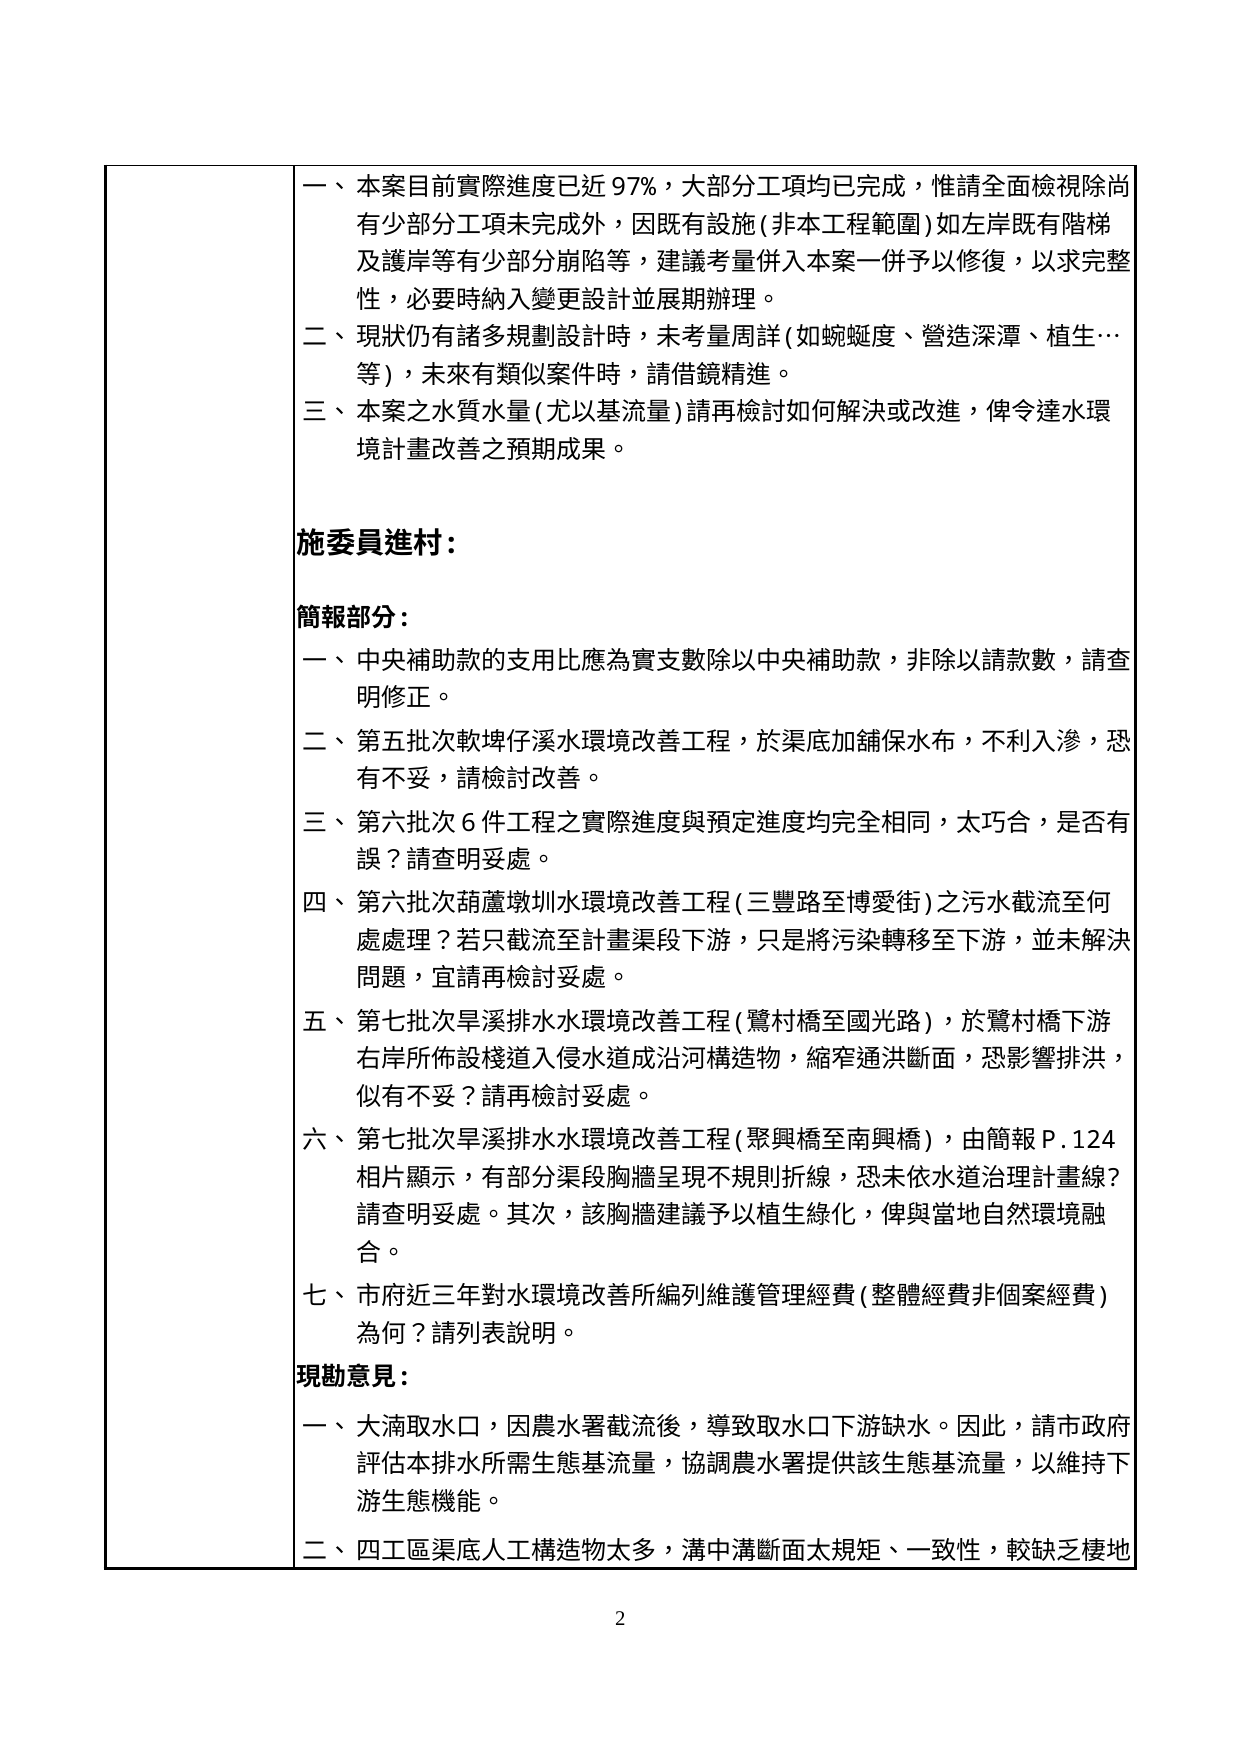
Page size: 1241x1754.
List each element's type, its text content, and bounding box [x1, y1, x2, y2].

table_cell 壹、訪查暨現勘意見 蔡委員義發: 簡報部分: 已核定案件自第一批次至第五批次，僅剩軟埤仔溪水環境改善計畫(第五批次核定)執行已達96.89%尚未結案外，餘均已結案，而第六批次核定案件，目前規劃設計亦達90%，且獲多項獎項，值得肯定。 已完成案件均編列維護管理經費執行維管，惟建請儘量導入在地社區團體認養(已有部分有認養)，俾達與地方共榮共享之永續環境。 軟埤仔溪水環境改善計畫辦理情形所遭遇困難與對策等內容，可知執行過程之辛苦，惟建議未來案件能於提報階段及規劃設計階段多掌握關鍵問題及辦理地方說明會(廣蒐地方意見與溝通)，以利施工階段更順利。 第六批次核定案件之葫蘆墩圳水環境改善計畫規劃設計中，建請考量其基流量。 第六批次各核定案件，請加強說明提報階段生態檢核保育措施及與藍圖規劃成果扣合度如何納入規劃設計中，並彙整民眾參與(參採情形)。 第七批次核定3件，請趕辦外，規劃設計或施工階段請參考以往執行經驗(尤以遭遇困難等)辦理，以利推動順利。 請彙整說明生態檢核團隊參與工程規劃設計階段如何導入生態保育措施(尤其與工程規劃設計團隊研商而有別於一般工程設計概念者)，並納入施工計畫及監造計畫據以執行，舉出案例說明，以顯本計畫執行成果。 請補充各核定案件已完成者，針對有保育或關注物種，維管階段是否有監測計畫執行相關生態檢核作業？其成果如何？ 前瞻基礎建設水環境改善計畫已核定各案件執行成果，請回饋臺中市政府水環境改善空間藍圖規劃成果，以利該藍圖更充實。 現勘意見: 本案目前實際進度已近97%，大部分工項均已完成，惟請全面檢視除尚有少部分工項未完成外，因既有設施(非本工程範圍)如左岸既有階梯及護岸等有少部分崩陷等，建議考量併入本案一併予以修復，以求完整性，必要時納入變更設計並展期辦理。 現狀仍有諸多規劃設計時，未考量周詳(如蜿蜒度、營造深潭、植生…等)，未來有類似案件時，請借鏡精進。 本案之水質水量(尤以基流量)請再檢討如何解決或改進，俾令達水環境計畫改善之預期成果。 施委員進村: 簡報部分: 中央補助款的支用比應為實支數除以中央補助款，非除以請款數，請查明修正。 第五批次軟埤仔溪水環境改善工程，於渠底加舖保水布，不利入滲，恐有不妥，請檢討改善。 第六批次6件工程之實際進度與預定進度均完全相同，太巧合，是否有誤？請查明妥處。 第六批次葫蘆墩圳水環境改善工程(三豐路至博愛街)之污水截流至何處處理？若只截流至計畫渠段下游，只是將污染轉移至下游，並未解決問題，宜請再檢討妥處。 第七批次旱溪排水水環境改善工程(鷺村橋至國光路)，於鷺村橋下游右岸所佈設棧道入侵水道成沿河構造物，縮窄通洪斷面，恐影響排洪，似有不妥？請再檢討妥處。 第七批次旱溪排水水環境改善工程(聚興橋至南興橋)，由簡報P.124相片顯示，有部分渠段胸牆呈現不規則折線，恐未依水道治理計畫線? 請查明妥處。其次，該胸牆建議予以植生綠化，俾與當地自然環境融合。 市府近三年對水環境改善所編列維護管理經費(整體經費非個案經費)為何？請列表說明。 現勘意見: 大湳取水口，因農水署截流後，導致取水口下游缺水。因此，請市政府評估本排水所需生態基流量，協調農水署提供該生態基流量，以維持下游生態機能。 四工區渠底人工構造物太多，溝中溝斷面太規矩、一致性，較缺乏棲地多樣性、自然性，爾後請注意檢討改善。 四工區兩岸佈設步道，未佈設水防道路，是否會影響搶修(險)？請再檢討妥處。 軟埤仔一號橋橋下溝中溝出口，請增拋塊石消能。 軟埤仔二號橋上游右岸直立式排塊石護岸，建議增設動物逃生通道;混砌塊石平台則請適當綠化。 張委員明雄： 簡報部分: 臺中市各類型溪流均流經人口活動密度不一區域，其河道現況與工程內容有安全需求、水質改善、活動需求、生態現況等面向，隨自然度與人口密集度不同，水體面臨問題與改善工程的複合度高，且可施作空間有限，故不易從單一工程目標為角度規劃施作，而需以溪河水體與周邊陸域的整體性與上下游水體特性續動的角度出發，如臺中市能將多年來積極爭取並執行各批次水環境建設的豐富成果，進行上下游空間與水陸域結合的現況整理檢視與歸納，除作為水環境執行檢討與成果宣導內容外，更是未來發展與推動水體改善延伸的重要參考。 雖因水體類型多樣且面臨問題不同而需有眾多執行計畫，且計畫內容又有不同環境改善議題，致使其計畫主體目標與成果略顯凌亂；建議應扣合於發展藍圖軸帶的時空內，並考量將計畫進一步收斂，先以水體現況，如：以都會人工水體環境、略有自然流體與溪岸環境、半自然溪流環境等為主體，再以水的空間與水質特性、人的活動空間、生物的分布棲息空間三個面向改善為內容；各計畫的主體與改善目標及內容就能從點、線、面明確地呈現在空間藍圖。 在各工程計畫如具上下游空間連續或生活圈相鄰接等特性，應可考量從前後批次或是空間差異的連結關聯性，循時空擴大整體性的成果與現況檢視，如後期計畫是否有借鏡前期經驗或改善；又如在前期基礎上，後期計畫是否擴大效益；又如鄰接水環境工程完成後的外溢效應等。 如有呈現軸帶內工程效益規劃計畫，除整體計畫的效益呈現外，從規劃設計、工程執行、維護管理等的屬人介面的努力過程與生物變動內容亦應是主體之一。 各軸帶內的工程完成應有後續進行的維護管理，以使工程前(規劃設計)、工程執行與完成、後續變化等空間利用現況與生態變遷的持續記錄，呈現水環境計畫的效益，並做為未來工程規劃設計參考。 各軸帶內的工程從點連接形成帶狀與面的水環境改善，應可就其間選擇具節點或代表性工程 (工程前(規劃設計)、工程執行與完成、後續變化等空間利用現況)的時間序列與變遷內容整合說明水環境改善成果。 工程規劃設計應納入NbS，考量減少硬體設施設置與留置較多自然營力空間，以增加生態完整度與回復生物多樣性，從而提升自然韌性，消減環境壓力與變動。 水環境改善除了既有空間與設施改善與整合利用外，在生物變遷的效益可從生物多樣性增加、關注物種(或類群)增加、瀕危物種保存與復育等方向作為預期成效與評估指標。 生態資料整合、調查、分析是生態檢核各階段的核心，透過對生態系組成的討論，才能進一步評估生態衝擊與發展工程保育原則、對策、措施、監測等。因此生物多樣性或關注物種發展，應從工程範圍與周邊消失或減少的棲息物種與工程對生態的可能影響與改變二方向考量，而據以發展關注物種，以回饋設計內容的各項保育措施，以及研擬適合的施工方式與施工規範。 工程週期的生態檢核核心為生態資料整理與現況調查，以回饋設計、施工、維護等各階段的保育或友善措施。規劃設計階段最須各專業的跨域討論與整合，以發展各保育措施；建議各工程應將規劃設計與施工階段的保育(或友善)措施分別說明，並就生物多樣性或代表性物種甚或關鍵物種的變動，除為水環境改善工程效益外，也為未來發展工程計畫的生態基礎資料。 建議可就一項工程內容深入地回顧與整合資料，發展完整呈現各階段的歷程與成果。 各工程的後續維管計畫的生態調查資料，可作為工程施工影響的復原確認外，亦是設計內容與生態考量的回饋與印證，建議依軸帶特性與工程內容屬性編列年度或季別的生態監測經費，以了解工程施作完成後生物組成的變動，並據以評估工程的影響或生態效益，並可作為後續類似工程的參考。 現勘意見: 本案工程雖已多完成，建議爾後水環境改善工程應多以人的活動空間與生物活動空間思考，就現況可利用的規劃空間與水量發展同步改善的策略。 建議未來水體改造內容除考量水體空間外，更應考量水體與陸域空間的配置，提供水陸交界的濱溪帶與陸域空間環境營造，以在有限空間營造較多樣生態空間與複雜的美學視覺。 水體營造建議應考量不同水體如流、瀑、潭營造排水，並考量以堆石形成水體環境多樣性，增加水體微環境，並可供水生生物增加活動空間。 雖護岸砌石少用水泥而具孔隙性，但其與水體平面間幾近垂直落差，如能以緩坡與水體平面共同形成濱溪陸域，供植物著生，可增加陸域穩定性與生物多樣性。 水體改造的陸域平面為水泥砌石，少了孔隙與植物著生機會。 經濟部水利署： 簡報部分: 臺中市政府水環境相關計畫執行情形良好，敬表肯定。 簡報資料列出全國水環境改善計畫已完工案件維管合計之每年經費約1.1億元，惟經計算第一至第五批次之維管經費卻逾3億元，請釐清資料正確性。 軟埤仔溪水環境改善計畫之每年操作維護費用為646,000元，然又有列出動力水循環系統所需操作費用每年約468,000元，不宜刻意遺漏該部分之費用。 有關葫蘆墩圳水環境改善計畫之民眾意見，反映開蓋後有惡臭及鼠患等問題，惟該2種問題之主因應是加蓋造成，開蓋長久而言反是解決之良方。類似情況於說明會時應適時向民眾說明清楚。 大智排水欲以螢火蟲為指標物種成為在地環境優化之亮點一節，在該處已屬都市化環境的條件且螢火蟲對水質之要求甚高，不易達成。若有困難應適時與民眾溝通，雙方可再協調其他可達成之目標與願景。 旱溪排水欲以跨橋跨越大智排水，雖不落墩，但或可考慮直接於上游鷺村橋將民眾引導至左岸，再與簡報p.101國光橋下連接道串聯。 生態檢核: 葫蘆墩圳水環境改善計畫所列生態檢核策略之方案，圳路開蓋與避開老樹與迴避之策略有何關係？令人不解。 大智排水新設步道將導致棲地破碎化，爰建議採步道下方設置廊道之減輕策略一節。單純供人行走之步道並未供汽、機車通行，無路殺之疑慮，且兩邊亦未設置封閉式護欄，不會有棲地破碎化之情形。除非有類似墾丁陸蟹橫越之明顯通道需求情形，否則並無該項策略之迫切需求。 旱溪水環境改善整體計畫之施工路線位於石虎重要與潛在棲地西側約500m，施工期間將以紅外線自動相機進行監測，若發現石虎將邀集專家討論並進行減輕措施。目前工程已在施工中，惟卻未提及相關紅外線自動相機之佈設位置及數量，且若此時發現石虎，工進將受延宕，反不如一開始即研擬相關保育措施（就不一定需紅外線監測），或是配合石虎習性，承諾本案不進行夜間施工，說不定外界就可接受。 現勘意見: 軟埤仔溪第三區及第四區水量已不足，須協調農田水利署增放流量，爰主深槽設計寬度應可縮減，再增加主深槽蜿蜒度，亦可達到增加水面面積功能，並可同步減少所需流量。 步道入口建議設置告示牌，嚴禁自行車進入，以維安全。 經濟部水利署(河川海岸組)： 臺中市政府在水環境計畫推動各案件，辦理跨域合作、公民參與工作上，皆有良好成果，且在本次第四屆水環境大賞中，獲得優良成績。 臺中市政府已完成空間發展藍圖規劃，面對臺中地區快速發展及需求，建議可先行評估辦理檢討作業，以快速銜接未來相關計畫執行。 本次訪查資料缺少維護管理階段之生態檢核內容，其為恢復生態系統服務功能重要評估項目，應依規定辦理，另第6、7批次尚未同意執行工程之案件，就減碳檢核部分，亦請依工程會規定確實辦理。 前瞻水與環境計畫第四期預算將於本(113)年度結束，請市府在匡列第四期預算之工作，務必如期全數完成，避免影響計畫達成率之目標要求。 經濟部水利署(工程事務組)： 生態團隊簡報中，民眾參與相關內容宜納入各工程資訊中說明，並配合水利局之簡報，輔助水利局完善各工程生態檢核結合民眾參與相關資訊，並宜彙整當地民眾及相關NGO團體提出之建議參採情形。 依據工程會111年8月31日訂定「公共工程節能減碳檢核注意事項」第2點:「...直轄市政府及縣（市）政府辦理受中央政府補助比率逾工程建造經費百分之五十且補助經費達新臺幣一億元以上之個案公共工程時，須辦理節能減碳檢核作業。」請檢視補助案件是否須辦理減碳檢核作業。 經濟部水利署(第三河川分署)： 前期計畫均已完工，雖後續維護的工作實為不易，簡報內如提及每年編列維護管理費用約1.1億元，建議再檢討是否妥適。 軟埤仔溪案的經費為前瞻計畫第三期保留款，目前實支數偏低，建議市府水利局儘速辦理核銷轉正。 旱溪案工進請配合本分署每月所召開平台會議的控管期程，務必於今年底完工。 貳、綜合結論： 目前執行中在建工程請務必於今年底完工，另今年核定增辦的部分請依規定期程辦理。 第1~5批已完成之工程請加強生態環境及防洪改善的成效來進行相關的宣導及檢測。 第1~4批已完成超過一年的工程，生態檢核於維護管理階段，請依相關程序辦理。 對於工程階段執行期間生態檢核的相關意見回饋及互動作為等甚為重要，請加強補充說明，以利後續計畫推動。 藍圖規劃的部份，起初思維與執行中相關意見回饋，請再檢討。 各委員及單位代表意見請受訪單位(台中市政府)參酌辦理，並於113年8月16日前改善完成，同時將改善辦理情形及照片彙整成冊，函送經濟部並副知其他訪查部會辦理結案。 [295, 166, 1134, 1567]
table_cell [107, 166, 293, 1567]
